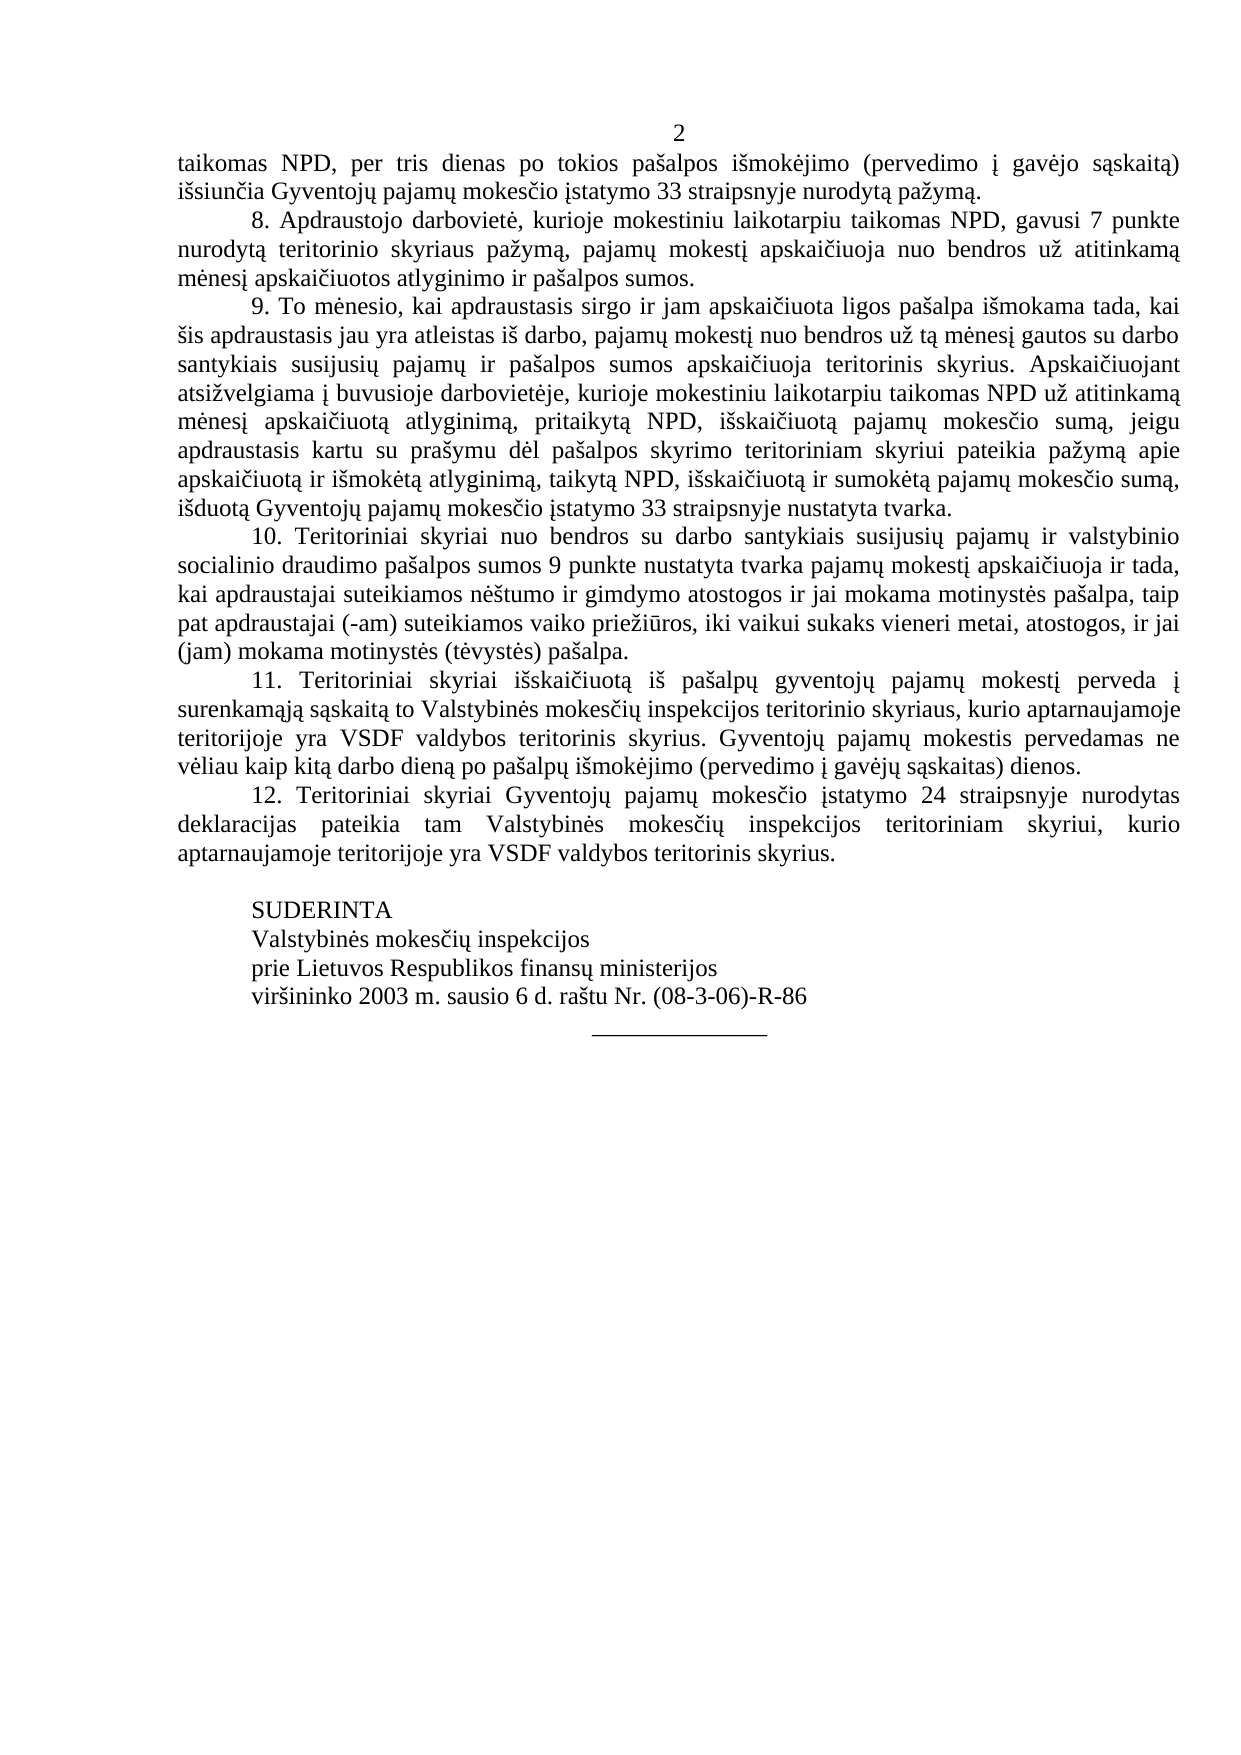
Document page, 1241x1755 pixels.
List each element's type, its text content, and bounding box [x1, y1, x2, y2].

text 9. To mėnesio, kai apdraustasis sirgo ir jam apskaičiuota ligos pašalpa išmokama tada, kai šis apdraustasis jau yra atleistas iš darbo, pajamų mokestį nuo bendros už tą mėnesį gautos su darbo santykiais susijusių pajamų ir pašalpos sumos apskaičiuoja teritorinis skyrius. Apskaičiuojant atsižvelgiama į buvusioje darbovietėje, kurioje mokestiniu laikotarpiu taikomas NPD už atitinkamą mėnesį apskaičiuotą atlyginimą, pritaikytą NPD, išskaičiuotą pajamų mokesčio sumą, jeigu apdraustasis kartu su prašymu dėl pašalpos skyrimo teritoriniam skyriui pateikia pažymą apie apskaičiuotą ir išmokėtą atlyginimą, taikytą NPD, išskaičiuotą ir sumokėtą pajamų mokesčio sumą, išduotą Gyventojų pajamų mokesčio įstatymo 33 straipsnyje nustatyta tvarka. [177, 291, 1181, 521]
text ______________ [177, 1010, 1181, 1039]
text 10. Teritoriniai skyriai nuo bendros su darbo santykiais susijusių pajamų ir valstybinio socialinio draudimo pašalpos sumos 9 punkte nustatyta tvarka pajamų mokestį apskaičiuoja ir tada, kai apdraustajai suteikiamos nėštumo ir gimdymo atostogos ir jai mokama motinystės pašalpa, taip pat apdraustajai (-am) suteikiamos vaiko priežiūros, iki vaikui sukaks vieneri metai, atostogos, ir jai (jam) mokama motinystės (tėvystės) pašalpa. [177, 521, 1181, 665]
text prie Lietuvos Respublikos finansų ministerijos [177, 953, 1181, 981]
text taikomas NPD, per tris dienas po tokios pašalpos išmokėjimo (pervedimo į gavėjo sąskaitą) išsiunčia Gyventojų pajamų mokesčio įstatymo 33 straipsnyje nurodytą pažymą. [177, 148, 1181, 205]
text Valstybinės mokesčių inspekcijos [177, 924, 1181, 953]
text viršininko 2003 m. sausio 6 d. raštu Nr. (08-3-06)-R-86 [177, 981, 1181, 1010]
text 12. Teritoriniai skyriai Gyventojų pajamų mokesčio įstatymo 24 straipsnyje nurodytas deklaracijas pateikia tam Valstybinės mokesčių inspekcijos teritoriniam skyriui, kurio aptarnaujamoje teritorijoje yra VSDF valdybos teritorinis skyrius. [177, 780, 1181, 866]
text 11. Teritoriniai skyriai išskaičiuotą iš pašalpų gyventojų pajamų mokestį perveda į surenkamąją sąskaitą to Valstybinės mokesčių inspekcijos teritorinio skyriaus, kurio aptarnaujamoje teritorijoje yra VSDF valdybos teritorinis skyrius. Gyventojų pajamų mokestis pervedamas ne vėliau kaip kitą darbo dieną po pašalpų išmokėjimo (pervedimo į gavėjų sąskaitas) dienos. [177, 665, 1181, 780]
text suderINTA [177, 895, 1181, 924]
text 8. Apdraustojo darbovietė, kurioje mokestiniu laikotarpiu taikomas NPD, gavusi 7 punkte nurodytą teritorinio skyriaus pažymą, pajamų mokestį apskaičiuoja nuo bendros už atitinkamą mėnesį apskaičiuotos atlyginimo ir pašalpos sumos. [177, 205, 1181, 291]
